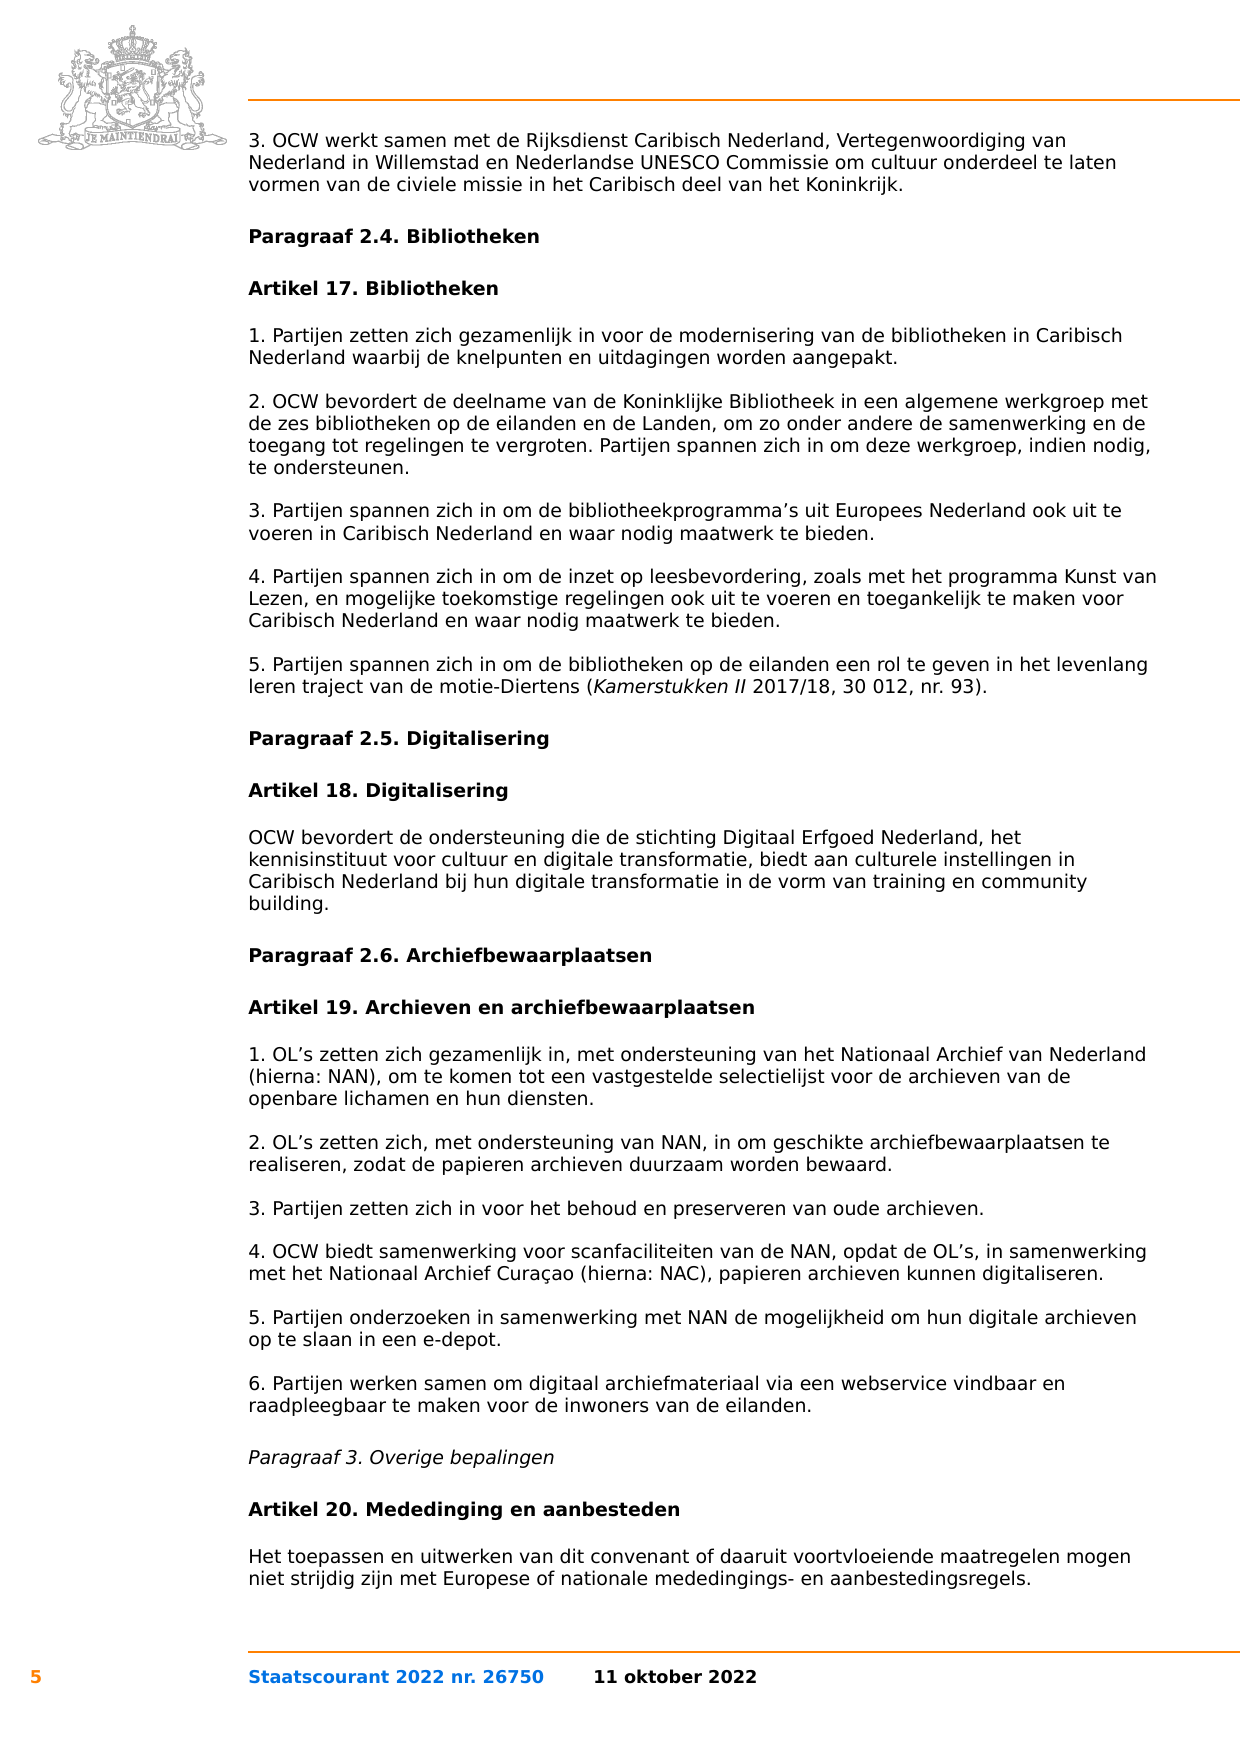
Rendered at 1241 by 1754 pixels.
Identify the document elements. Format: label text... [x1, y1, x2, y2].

subtitle Artikel 18. Digitalisering [248, 780, 1163, 802]
subtitle Paragraaf 2.5. Digitalisering [248, 728, 1163, 750]
text 1. OL’s zetten zich gezamenlijk in, met ondersteuning van het Nationaal Archief van Nederland (hierna: NAN), om te komen tot een vastgestelde selectielijst voor de archieven van de openbare lichamen en hun diensten. [248, 1044, 1163, 1110]
text 1. Partijen zetten zich gezamenlijk in voor de modernisering van de bibliotheken in Caribisch Nederland waarbij de knelpunten en uitdagingen worden aangepakt. [248, 325, 1163, 369]
text 5. Partijen onderzoeken in samenwerking met NAN de mogelijkheid om hun digitale archieven op te slaan in een e-depot. [248, 1307, 1163, 1351]
text 3. Partijen spannen zich in om de bibliotheekprogramma’s uit Europees Nederland ook uit te voeren in Caribisch Nederland en waar nodig maatwerk te bieden. [248, 500, 1163, 544]
text Het toepassen en uitwerken van dit convenant of daaruit voortvloeiende maatregelen mogen niet strijdig zijn met Europese of nationale mededingings- en aanbestedingsregels. [248, 1546, 1163, 1590]
text 4. Partijen spannen zich in om de inzet op leesbevordering, zoals met het programma Kunst van Lezen, en mogelijke toekomstige regelingen ook uit te voeren en toegankelijk te maken voor Caribisch Nederland en waar nodig maatwerk te bieden. [248, 566, 1163, 632]
text 2. OL’s zetten zich, met ondersteuning van NAN, in om geschikte archiefbewaarplaatsen te realiseren, zodat de papieren archieven duurzaam worden bewaard. [248, 1132, 1163, 1176]
text 6. Partijen werken samen om digitaal archiefmateriaal via een webservice vindbaar en raadpleegbaar te maken voor de inwoners van de eilanden. [248, 1373, 1163, 1417]
text 5. Partijen spannen zich in om de bibliotheken op de eilanden een rol te geven in het levenlang leren traject van de motie-Diertens (Kamerstukken II 2017/18, 30 012, nr. 93). [248, 654, 1163, 698]
picture [38, 25, 227, 150]
subtitle Paragraaf 2.4. Bibliotheken [248, 226, 1163, 248]
subtitle Paragraaf 3. Overige bepalingen [248, 1447, 1163, 1469]
text 3. Partijen zetten zich in voor het behoud en preserveren van oude archieven. [248, 1197, 1163, 1219]
text OCW bevordert de ondersteuning die de stichting Digitaal Erfgoed Nederland, het kennisinstituut voor cultuur en digitale transformatie, biedt aan culturele instellingen in Caribisch Nederland bij hun digitale transformatie in de vorm van training en community building. [248, 827, 1163, 915]
subtitle Artikel 17. Bibliotheken [248, 278, 1163, 300]
subtitle Artikel 20. Mededinging en aanbesteden [248, 1499, 1163, 1521]
text 2. OCW bevordert de deelname van de Koninklijke Bibliotheek in een algemene werkgroep met de zes bibliotheken op de eilanden en de Landen, om zo onder andere de samenwerking en de toegang tot regelingen te vergroten. Partijen spannen zich in om deze werkgroep, indien nodig, te ondersteunen. [248, 391, 1163, 478]
subtitle Artikel 19. Archieven en archiefbewaarplaatsen [248, 997, 1163, 1019]
subtitle Paragraaf 2.6. Archiefbewaarplaatsen [248, 945, 1163, 967]
text 3. OCW werkt samen met de Rijksdienst Caribisch Nederland, Vertegenwoordiging van Nederland in Willemstad en Nederlandse UNESCO Commissie om cultuur onderdeel te laten vormen van de civiele missie in het Caribisch deel van het Koninkrijk. [248, 130, 1163, 196]
text 4. OCW biedt samenwerking voor scanfaciliteiten van de NAN, opdat de OL’s, in samenwerking met het Nationaal Archief Curaçao (hierna: NAC), papieren archieven kunnen digitaliseren. [248, 1241, 1163, 1285]
